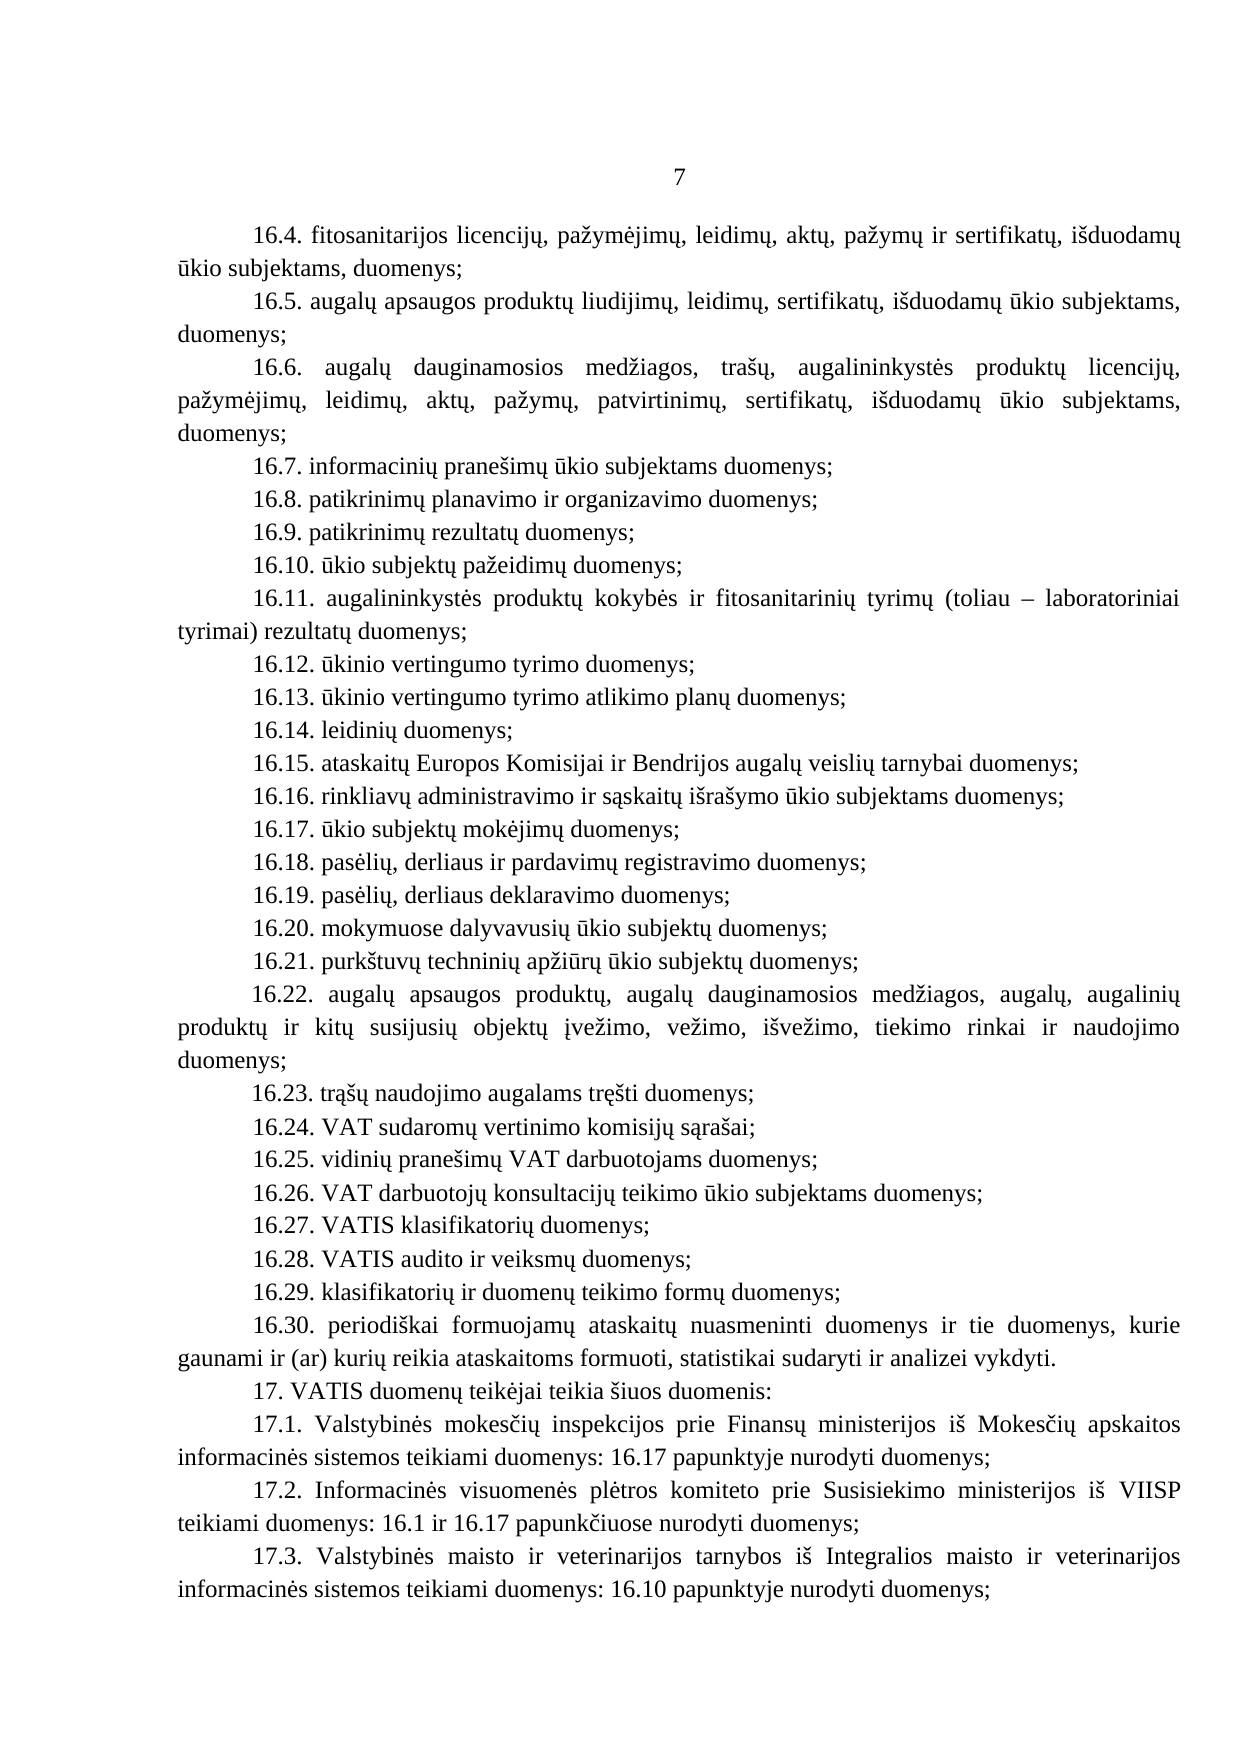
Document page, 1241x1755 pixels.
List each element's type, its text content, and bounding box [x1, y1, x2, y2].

text 16.22. augalų apsaugos produktų, augalų dauginamosios medžiagos, augalų, augalinių produktų ir kitų susijusių objektų įvežimo, vežimo, išvežimo, tiekimo rinkai ir naudojimo duomenys; [177, 979, 1181, 1074]
text 16.8. patikrinimų planavimo ir organizavimo duomenys; [177, 484, 1181, 513]
text 16.24. VAT sudaromų vertinimo komisijų sąrašai; [177, 1112, 1181, 1140]
text 16.12. ūkinio vertingumo tyrimo duomenys; [177, 649, 1181, 678]
text 16.25. vidinių pranešimų VAT darbuotojams duomenys; [177, 1144, 1181, 1173]
text 16.27. VATIS klasifikatorių duomenys; [177, 1211, 1181, 1239]
text 16.14. leidinių duomenys; [177, 715, 1181, 744]
text 17. VATIS duomenų teikėjai teikia šiuos duomenis: [177, 1376, 1181, 1404]
text 16.9. patikrinimų rezultatų duomenys; [177, 517, 1181, 546]
text 16.6. augalų dauginamosios medžiagos, trašų, augalininkystės produktų licencijų, pažymėjimų, leidimų, aktų, pažymų, patvirtinimų, sertifikatų, išduodamų ūkio subjektams, duomenys; [177, 352, 1181, 447]
text 16.30. periodiškai formuojamų ataskaitų nuasmeninti duomenys ir tie duomenys, kurie gaunami ir (ar) kurių reikia ataskaitoms formuoti, statistikai sudaryti ir analizei vykdyti. [177, 1310, 1181, 1371]
text 16.13. ūkinio vertingumo tyrimo atlikimo planų duomenys; [177, 682, 1181, 711]
text 17.3. Valstybinės maisto ir veterinarijos tarnybos iš Integralios maisto ir veterinarijos informacinės sistemos teikiami duomenys: 16.10 papunktyje nurodyti duomenys; [177, 1541, 1181, 1603]
text 16.20. mokymuose dalyvavusių ūkio subjektų duomenys; [177, 913, 1181, 942]
text 16.7. informacinių pranešimų ūkio subjektams duomenys; [177, 451, 1181, 480]
text 16.5. augalų apsaugos produktų liudijimų, leidimų, sertifikatų, išduodamų ūkio subjektams, duomenys; [177, 286, 1181, 348]
text 17.1. Valstybinės mokesčių inspekcijos prie Finansų ministerijos iš Mokesčių apskaitos informacinės sistemos teikiami duomenys: 16.17 papunktyje nurodyti duomenys; [177, 1409, 1181, 1471]
text 16.23. trąšų naudojimo augalams tręšti duomenys; [177, 1078, 1181, 1107]
text 16.18. pasėlių, derliaus ir pardavimų registravimo duomenys; [177, 847, 1181, 876]
text 16.26. VAT darbuotojų konsultacijų teikimo ūkio subjektams duomenys; [177, 1178, 1181, 1206]
text 16.15. ataskaitų Europos Komisijai ir Bendrijos augalų veislių tarnybai duomenys; [177, 748, 1181, 777]
text 16.10. ūkio subjektų pažeidimų duomenys; [177, 550, 1181, 579]
text 16.16. rinkliavų administravimo ir sąskaitų išrašymo ūkio subjektams duomenys; [177, 781, 1181, 810]
text 16.28. VATIS audito ir veiksmų duomenys; [177, 1244, 1181, 1272]
text 16.19. pasėlių, derliaus deklaravimo duomenys; [177, 880, 1181, 909]
text 16.21. purkštuvų techninių apžiūrų ūkio subjektų duomenys; [177, 946, 1181, 975]
text 16.29. klasifikatorių ir duomenų teikimo formų duomenys; [177, 1277, 1181, 1305]
text 16.4. fitosanitarijos licencijų, pažymėjimų, leidimų, aktų, pažymų ir sertifikatų, išduodamų ūkio subjektams, duomenys; [177, 220, 1181, 282]
text 17.2. Informacinės visuomenės plėtros komiteto prie Susisiekimo ministerijos iš VIISP teikiami duomenys: 16.1 ir 16.17 papunkčiuose nurodyti duomenys; [177, 1475, 1181, 1537]
text 16.17. ūkio subjektų mokėjimų duomenys; [177, 814, 1181, 843]
text 16.11. augalininkystės produktų kokybės ir fitosanitarinių tyrimų (toliau – laboratoriniai tyrimai) rezultatų duomenys; [177, 583, 1181, 645]
